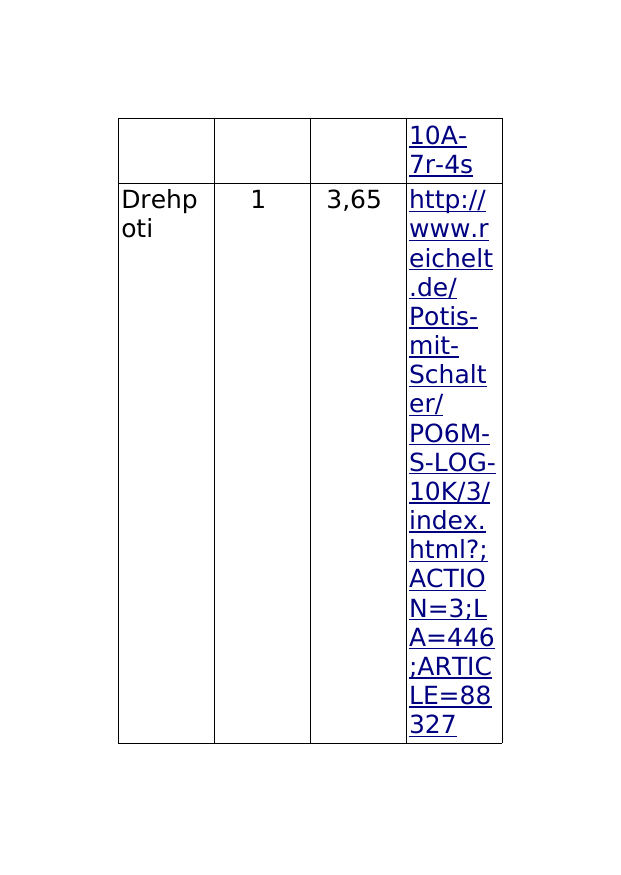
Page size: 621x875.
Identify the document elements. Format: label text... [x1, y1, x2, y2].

table_cell 3,65 [311, 184, 406, 742]
table_cell Drehpoti [119, 184, 214, 742]
table_cell 10A-7r-4s [407, 119, 502, 182]
table_cell [215, 119, 310, 182]
table_cell [119, 119, 214, 182]
table_cell 1 [215, 184, 310, 742]
table_cell [311, 119, 406, 182]
table_cell http://www.reichelt.de/Potis-mit-Schalter/PO6M-S-LOG-10K/3/index.html?;ACTION=3;LA=446;ARTICLE=88327 [407, 184, 502, 742]
